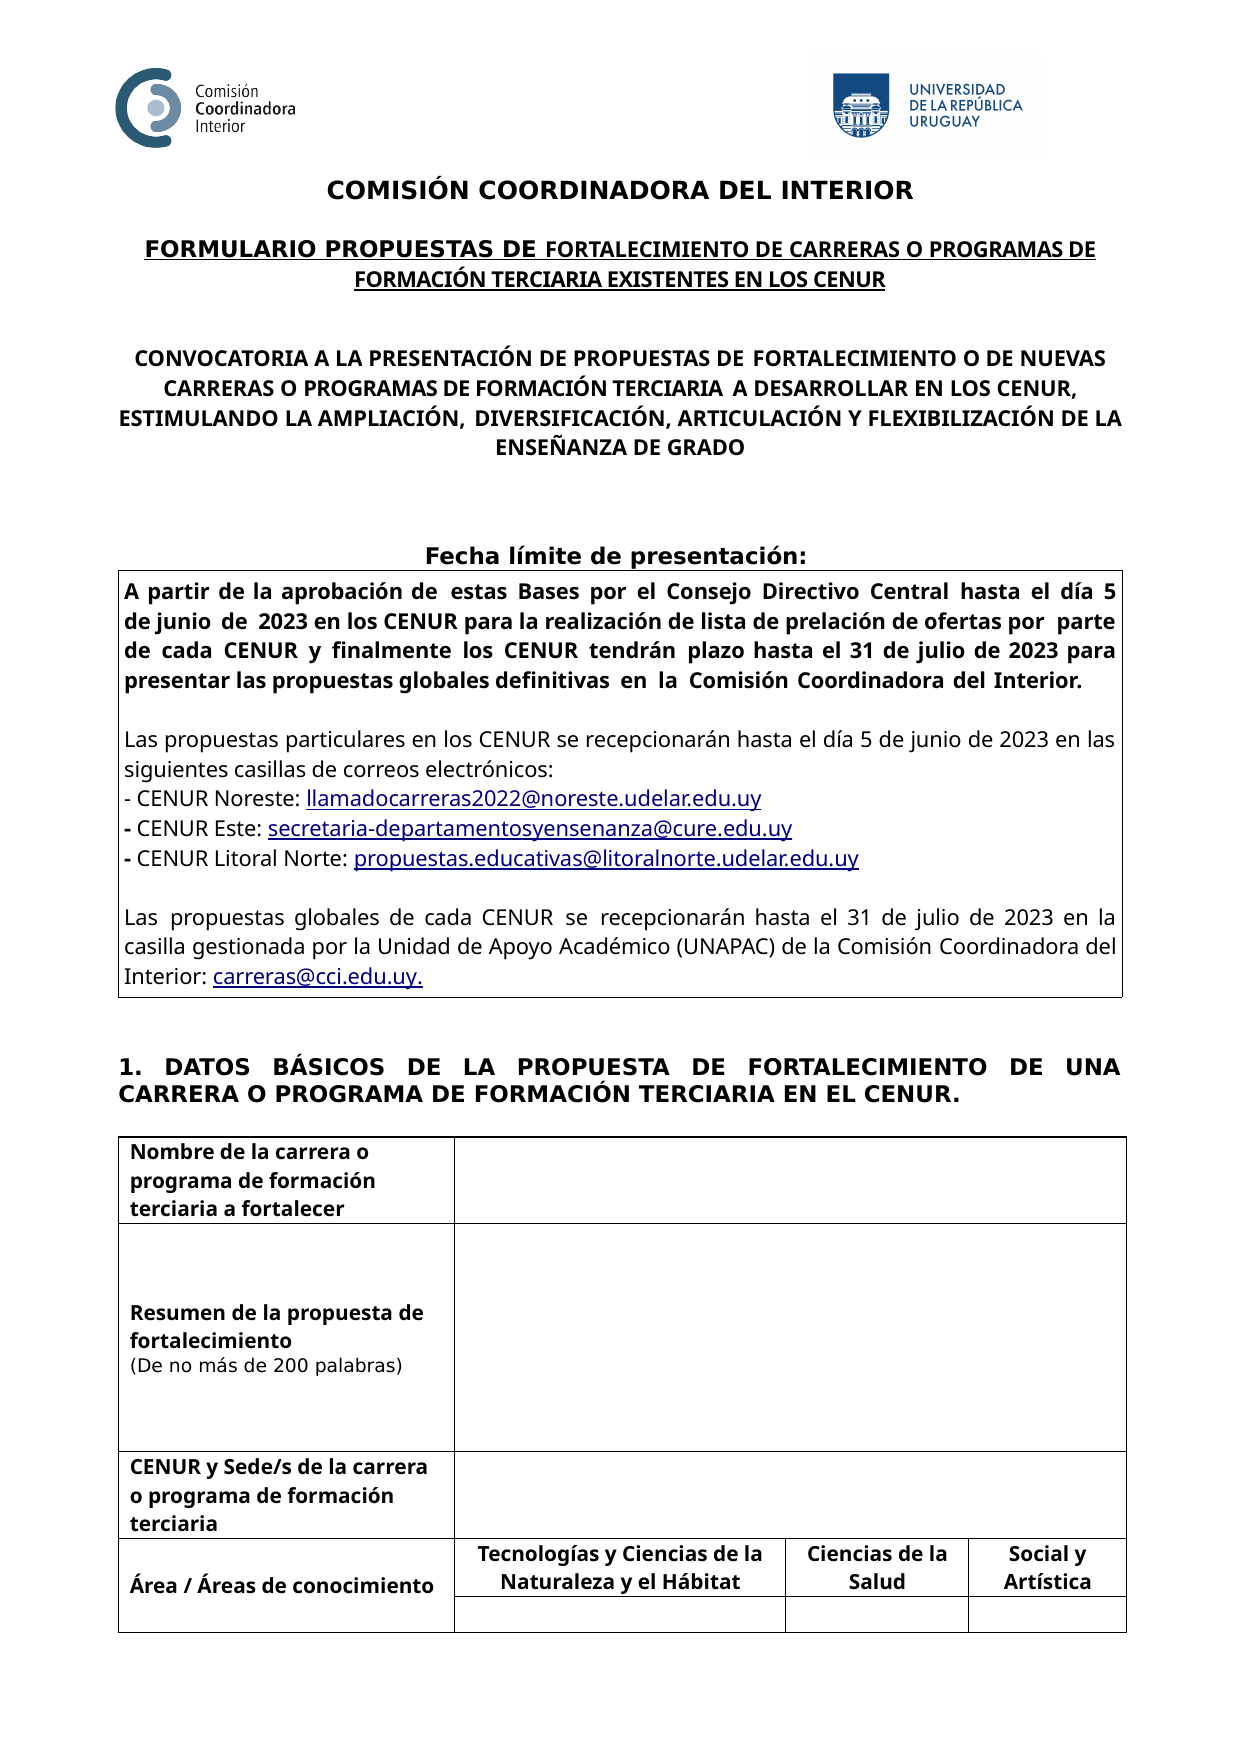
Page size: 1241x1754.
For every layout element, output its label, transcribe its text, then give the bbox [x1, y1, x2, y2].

table_cell [455, 1452, 1126, 1538]
table_cell [969, 1597, 1126, 1632]
table_cell CENUR y Sede/s de la carrera o programa de formación terciaria [119, 1452, 454, 1538]
table_header Nombre de la carrera o programa de formación terciaria a fortalecer [119, 1138, 454, 1223]
picture [115, 68, 295, 148]
picture [812, 52, 1044, 159]
table_cell [455, 1597, 785, 1632]
text Fecha límite de presentación: [118, 543, 1122, 570]
table_cell Área / Áreas de conocimiento [119, 1539, 454, 1632]
table_cell Social y Artística [969, 1539, 1126, 1596]
table_header [455, 1138, 1126, 1223]
table_cell [786, 1597, 968, 1632]
table_cell Tecnologías y Ciencias de la Naturaleza y el Hábitat [455, 1539, 785, 1596]
text COMISIÓN COORDINADORA DEL INTERIOR [118, 176, 1122, 206]
table_cell [455, 1224, 1126, 1451]
text CONVOCATORIA A LA PRESENTACIÓN DE PROPUESTAS DE FORTALECIMIENTO O DE NUEVAS CARRERAS O PROGRAMAS DE FORMACIÓN TERCIARIA A DESARROLLAR EN LOS CENUR, ESTIMULANDO LA AMPLIACIÓN, DIVERSIFICACIÓN, ARTICULACIÓN Y FLEXIBILIZACIÓN DE LA ENSEÑANZA DE GRADO [118, 316, 1122, 462]
table_header A partir de la aprobación de estas Bases por el Consejo Directivo Central hasta el día 5 de junio de 2023 en los CENUR para la realización de lista de prelación de ofertas por parte de cada CENUR y finalmente los CENUR tendrán plazo hasta el 31 de julio de 2023 para presentar las propuestas globales definitivas en la Comisión Coordinadora del Interior. Las propuestas particulares en los CENUR se recepcionarán hasta el día 5 de junio de 2023 en las siguientes casillas de correos electrónicos: - CENUR Noreste: llamadocarreras2022@noreste.udelar.edu.uy - CENUR Este: secretaria-departamentosyensenanza@cure.edu.uy - CENUR Litoral Norte: propuestas.educativas@litoralnorte.udelar.edu.uy Las propuestas globales de cada CENUR se recepcionarán hasta el 31 de julio de 2023 en la casilla gestionada por la Unidad de Apoyo Académico (UNAPAC) de la Comisión Coordinadora del Interior: carreras@cci.edu.uy. [119, 571, 1122, 997]
table_cell Resumen de la propuesta de fortalecimiento (De no más de 200 palabras) [119, 1224, 454, 1451]
text 1. DATOS BÁSICOS DE LA PROPUESTA DE FORTALECIMIENTO DE UNA CARRERA O PROGRAMA DE FORMACIÓN TERCIARIA EN EL CENUR. [118, 1054, 1122, 1108]
text FORMULARIO PROPUESTAS DE FORTALECIMIENTO DE CARRERAS O PROGRAMAS DE FORMACIÓN TERCIARIA EXISTENTES EN LOS CENUR [118, 234, 1122, 294]
table_cell Ciencias de la Salud [786, 1539, 968, 1596]
